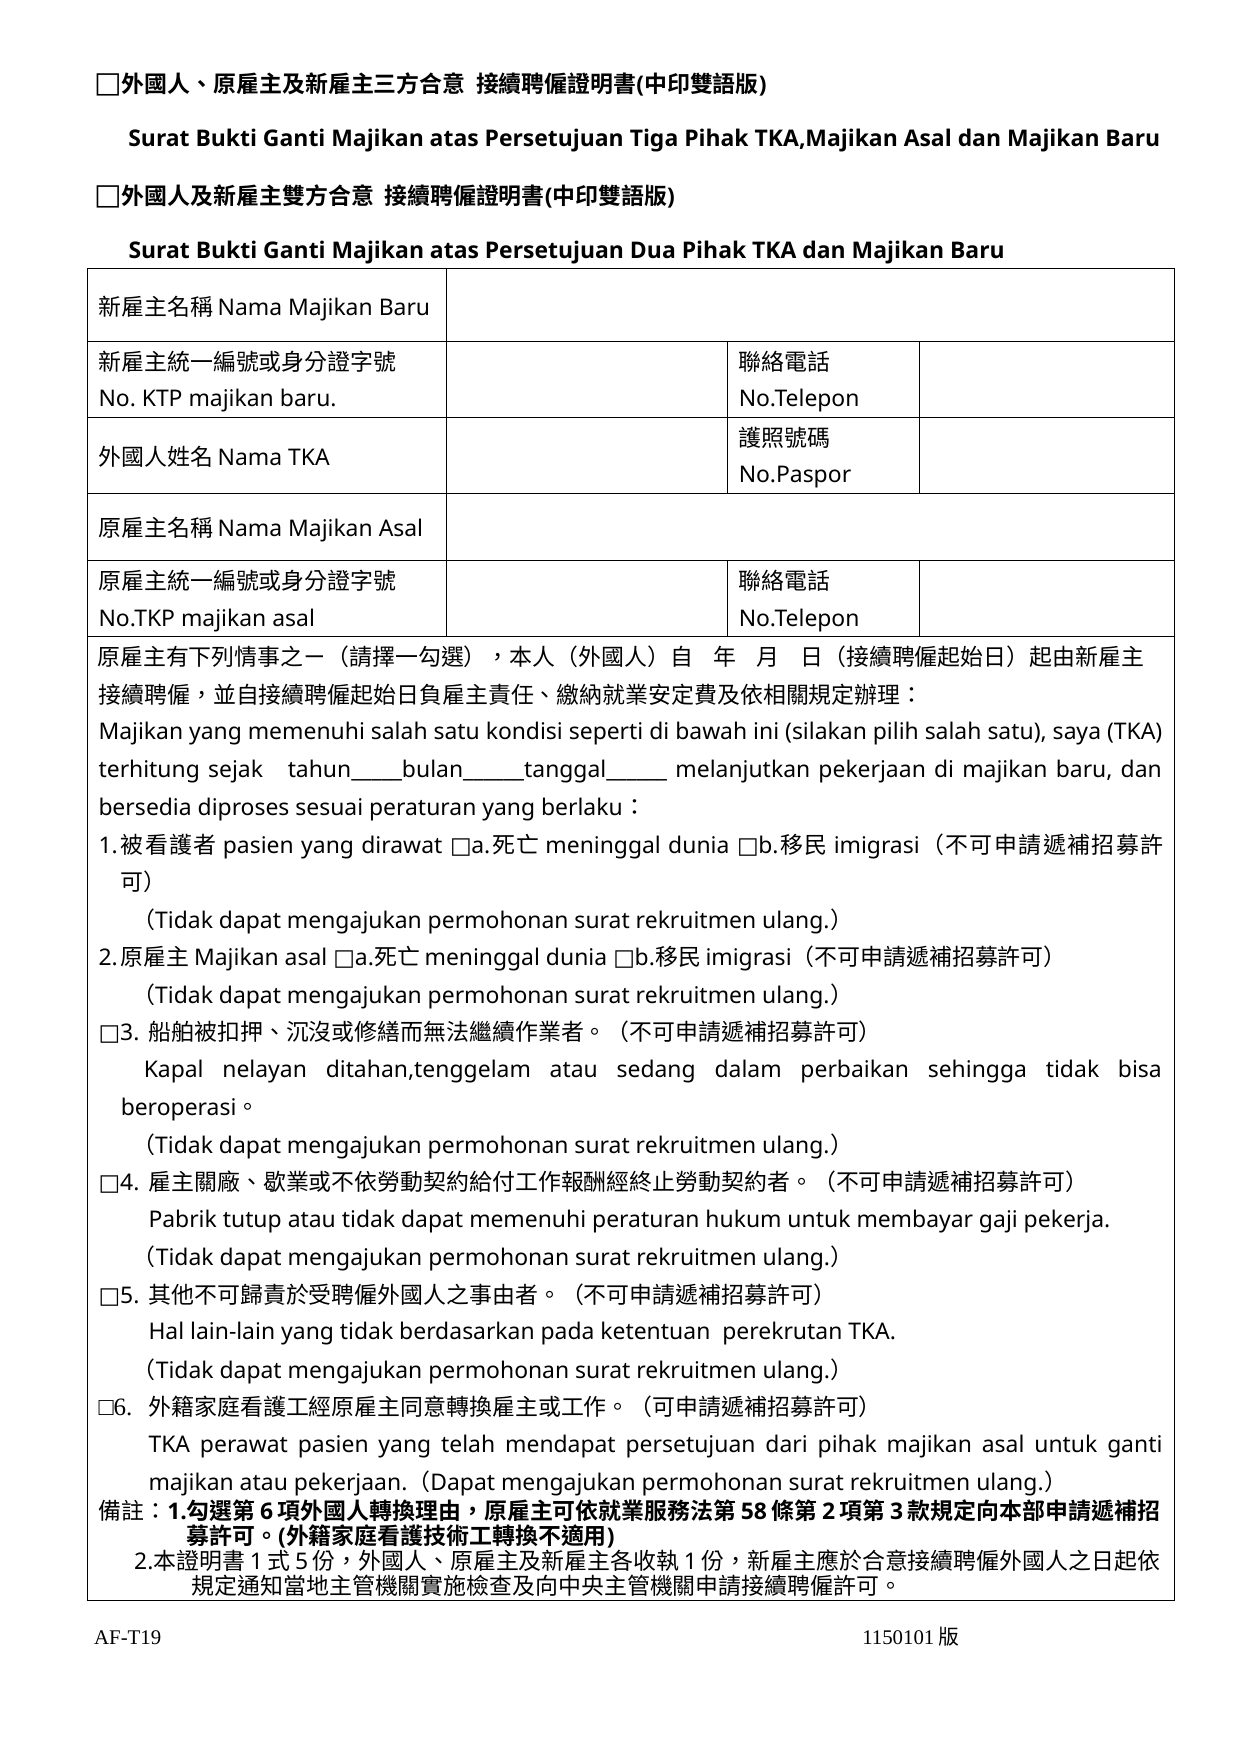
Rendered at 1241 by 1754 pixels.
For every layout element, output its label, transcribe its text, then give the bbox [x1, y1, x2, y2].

table_cell 聯絡電話 No.Telepon [728, 561, 919, 636]
table_cell [920, 342, 1174, 417]
table_cell 原雇主統一編號或身分證字號 No.TKP majikan asal [88, 561, 446, 636]
table_header [447, 269, 1174, 341]
table_cell [447, 561, 727, 636]
table_cell 原雇主有下列情事之ㄧ（請擇一勾選），本人（外國人）自 年 月 日（接續聘僱起始日）起由新雇主接續聘僱，並自接續聘僱起始日負雇主責任、繳納就業安定費及依相關規定辦理： Majikan yang memenuhi salah satu kondisi seperti di bawah ini (silakan pilih salah satu), saya (TKA) terhitung sejak tahun_____bulan______tanggal______ melanjutkan pekerjaan di majikan baru, dan bersedia diproses sesuai peraturan yang berlaku： 被看護者pasien yang dirawat □a.死亡meninggal dunia □b.移民imigrasi（不可申請遞補招募許可） （Tidak dapat mengajukan permohonan surat rekruitmen ulang.） 原雇主Majikan asal □a.死亡meninggal dunia □b.移民imigrasi（不可申請遞補招募許可） （Tidak dapat mengajukan permohonan surat rekruitmen ulang.） 船舶被扣押、沉沒或修繕而無法繼續作業者。（不可申請遞補招募許可） Kapal nelayan ditahan,tenggelam atau sedang dalam perbaikan sehingga tidak bisa beroperasi。 （Tidak dapat mengajukan permohonan surat rekruitmen ulang.） 雇主關廠、歇業或不依勞動契約給付工作報酬經終止勞動契約者。（不可申請遞補招募許可） Pabrik tutup atau tidak dapat memenuhi peraturan hukum untuk membayar gaji pekerja. （Tidak dapat mengajukan permohonan surat rekruitmen ulang.） 其他不可歸責於受聘僱外國人之事由者。（不可申請遞補招募許可） Hal lain-lain yang tidak berdasarkan pada ketentuan perekrutan TKA. （Tidak dapat mengajukan permohonan surat rekruitmen ulang.） 外籍家庭看護工經原雇主同意轉換雇主或工作。（可申請遞補招募許可） TKA perawat pasien yang telah mendapat persetujuan dari pihak majikan asal untuk ganti majikan atau pekerjaan.（Dapat mengajukan permohonan surat rekruitmen ulang.） 備註：1.勾選第6項外國人轉換理由，原雇主可依就業服務法第58條第2項第3款規定向本部申請遞補招募許可。(外籍家庭看護技術工轉換不適用) 2.本證明書1式5份，外國人、原雇主及新雇主各收執1份，新雇主應於合意接續聘僱外國人之日起依規定通知當地主管機關實施檢查及向中央主管機關申請接續聘僱許可。 [88, 637, 1174, 1600]
table_cell [447, 418, 727, 493]
table_cell [447, 342, 727, 417]
table_header 新雇主名稱Nama Majikan Baru [88, 269, 446, 341]
table_cell 聯絡電話 No.Telepon [728, 342, 919, 417]
table_cell 新雇主統一編號或身分證字號 No. KTP majikan baru. [88, 342, 446, 417]
text □外國人及新雇主雙方合意 接續聘僱證明書(中印雙語版) [94, 156, 1162, 231]
table_cell 護照號碼 No.Paspor [728, 418, 919, 493]
text Surat Bukti Ganti Majikan atas Persetujuan Dua Pihak TKA dan Majikan Baru [94, 231, 1200, 268]
table_cell [447, 494, 1174, 560]
table_cell [920, 561, 1174, 636]
table_cell [920, 418, 1174, 493]
table_cell 原雇主名稱Nama Majikan Asal [88, 494, 446, 560]
table_cell 外國人姓名Nama TKA [88, 418, 446, 493]
text □外國人、原雇主及新雇主三方合意 接續聘僱證明書(中印雙語版) [94, 43, 1162, 118]
text Surat Bukti Ganti Majikan atas Persetujuan Tiga Pihak TKA,Majikan Asal dan Majikan Baru [123, 118, 1218, 156]
